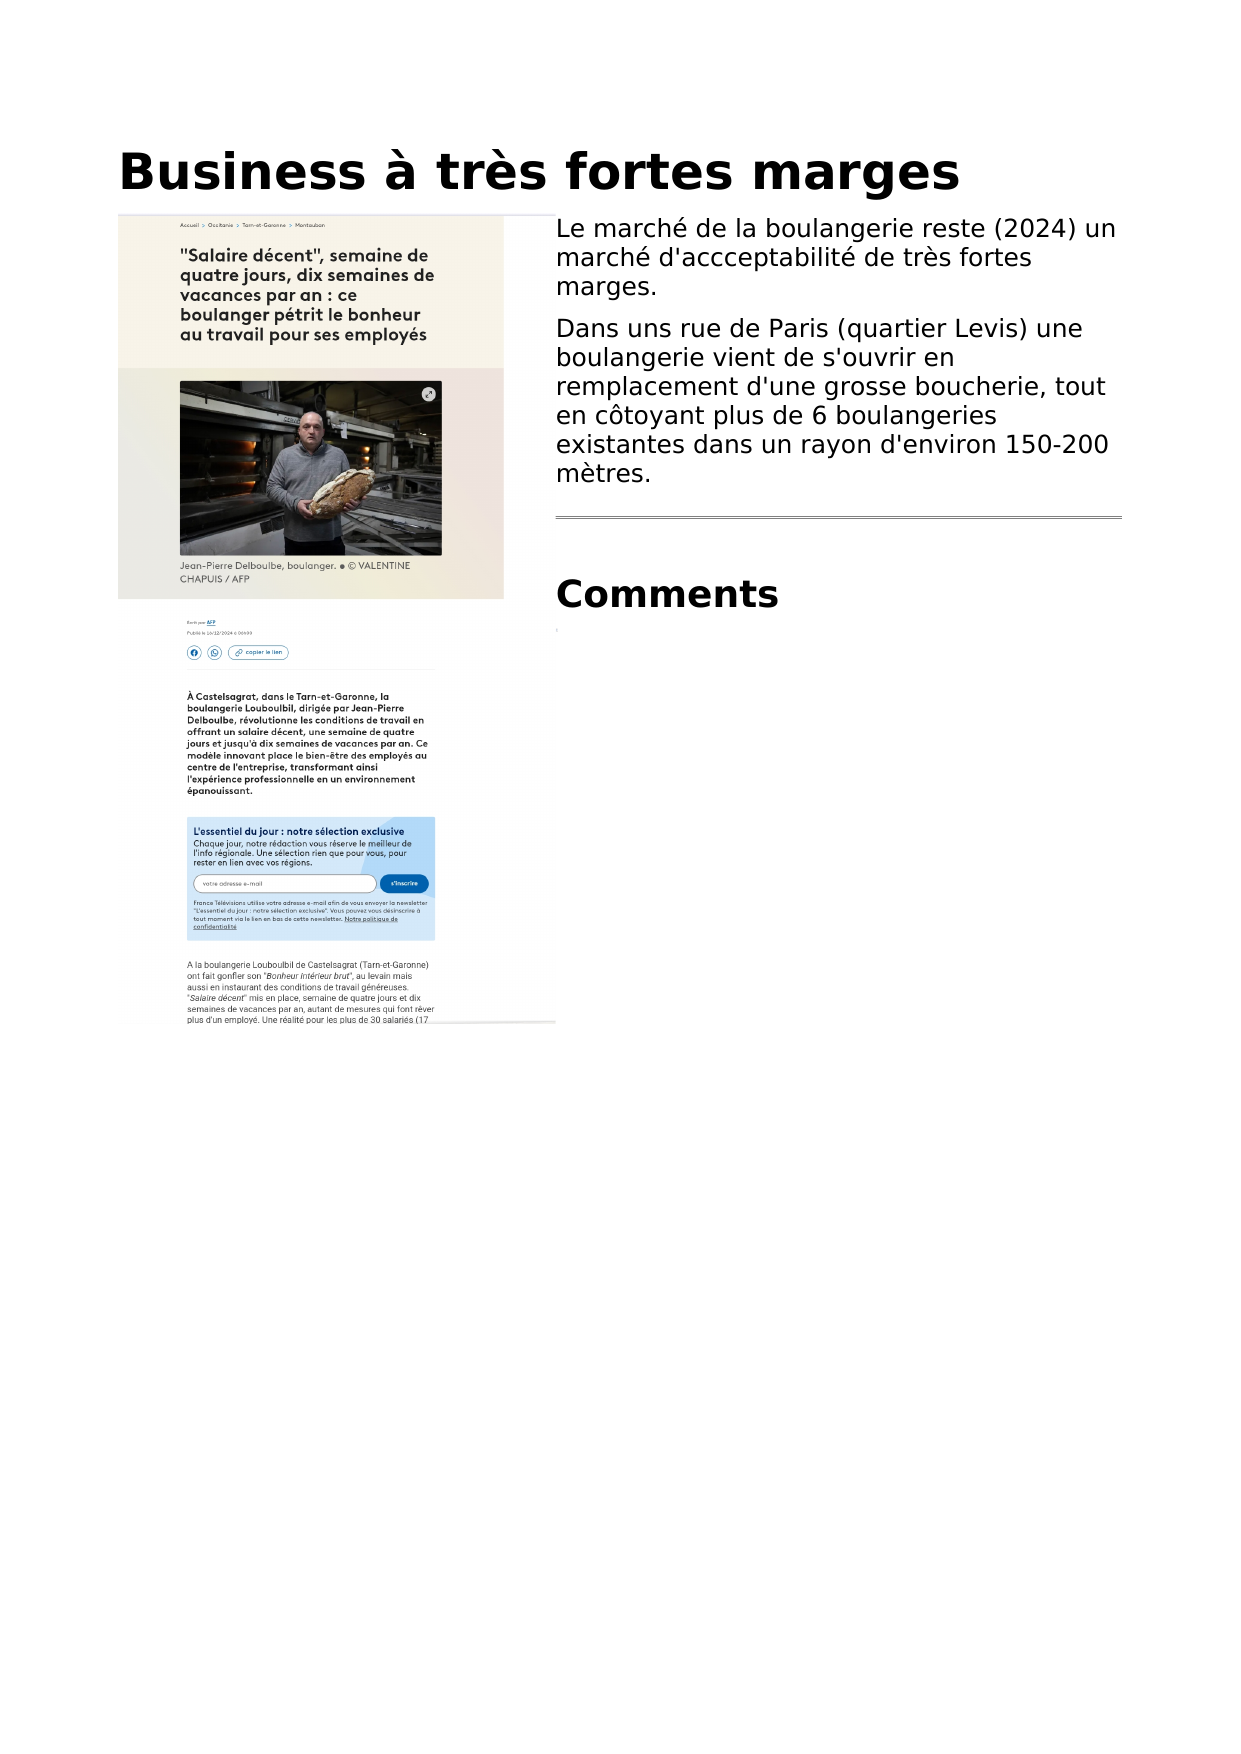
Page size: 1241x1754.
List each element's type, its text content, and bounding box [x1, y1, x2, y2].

subtitle Comments [556, 573, 1122, 616]
subtitle Business à très fortes marges [118, 143, 1122, 201]
text Dans uns rue de Paris (quartier Levis) une boulangerie vient de s'ouvrir en remplacement d'une grosse boucherie, tout en côtoyant plus de 6 boulangeries existantes dans un rayon d'environ 150-200 mètres. [556, 314, 1122, 489]
picture [118, 213, 558, 1024]
text Le marché de la boulangerie reste (2024) un marché d'accceptabilité de très fortes marges. [556, 214, 1122, 301]
